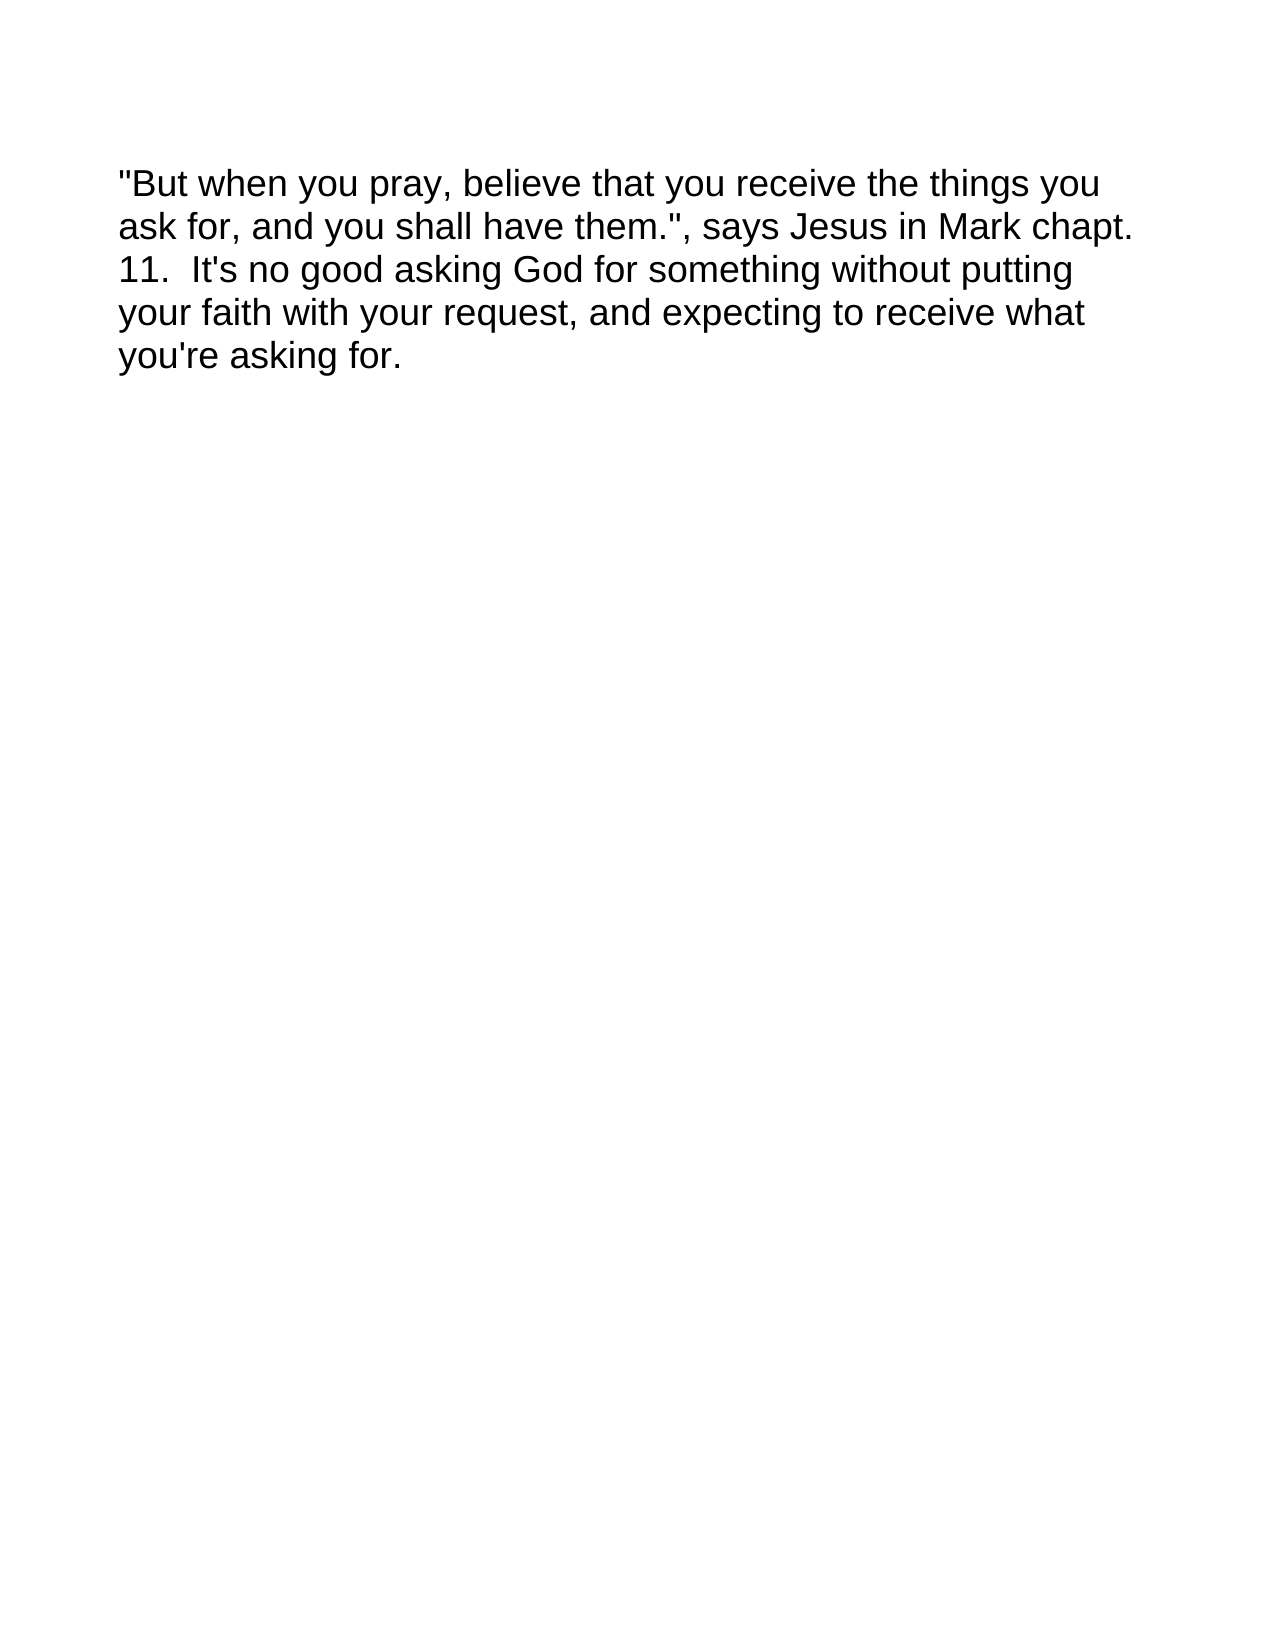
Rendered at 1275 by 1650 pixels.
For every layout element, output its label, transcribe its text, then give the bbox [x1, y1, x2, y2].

text "But when you pray, believe that you receive the things you ask for, and you shall have them.", says Jesus in Mark chapt. 11. It's no good asking God for something without putting your faith with your request, and expecting to receive what you're asking for. [118, 161, 1157, 377]
